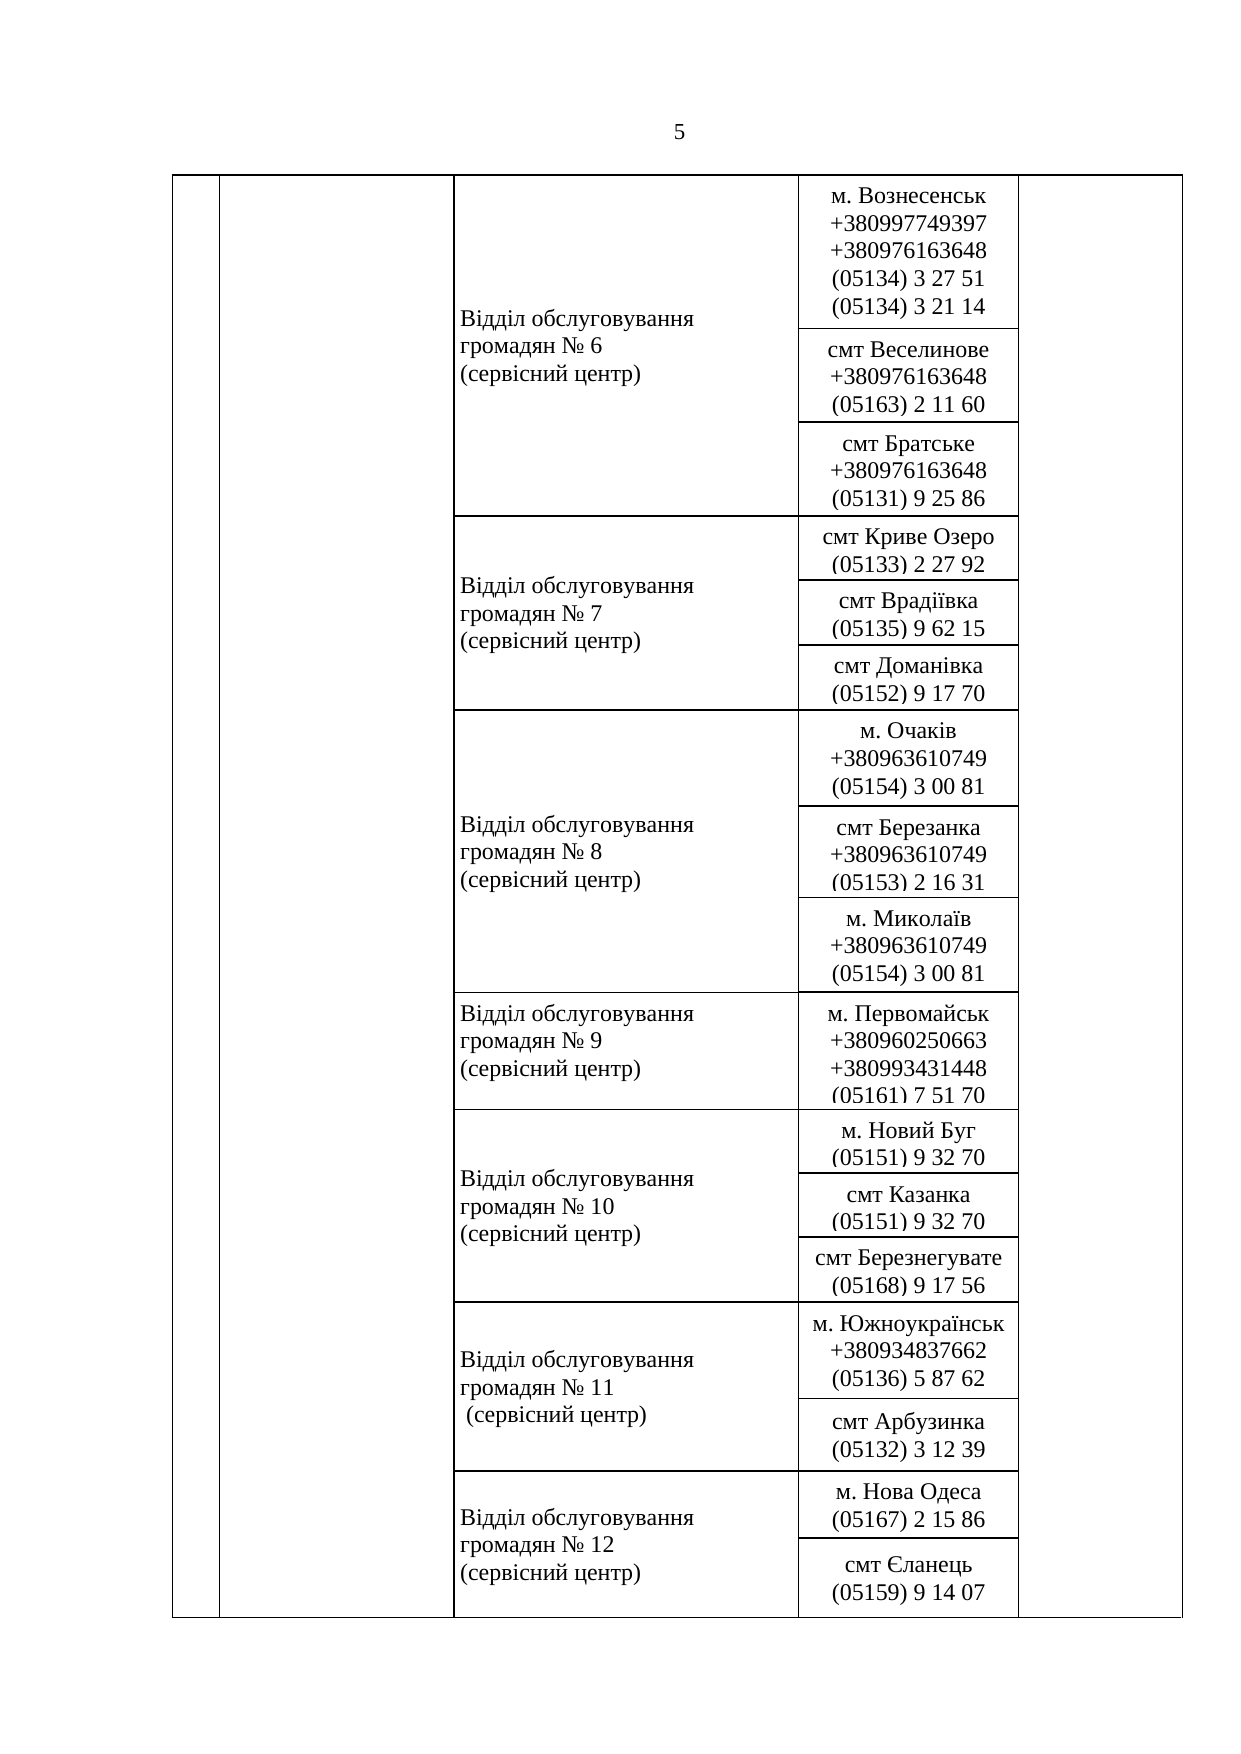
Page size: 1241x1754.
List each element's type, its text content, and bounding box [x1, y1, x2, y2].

table_cell м. Новий Буг (05151) 9 32 70 [799, 1110, 1018, 1172]
table_cell смт Криве Озеро (05133) 2 27 92 [799, 517, 1018, 579]
table_cell смт Врадіївка (05135) 9 62 15 [799, 581, 1018, 644]
table_cell Відділ обслуговування громадян № 8 (сервісний центр) [455, 711, 798, 991]
table_cell м. Первомайськ +380960250663 +380993431448 (05161) 7 51 70 [799, 993, 1018, 1108]
table_cell смт Єланець (05159) 9 14 07 [799, 1539, 1018, 1616]
table_cell м. Нова Одеса (05167) 2 15 86 [799, 1472, 1018, 1537]
table_cell Відділ обслуговування громадян № 6 (сервісний центр) [455, 176, 798, 515]
table_cell смт Березнегувате (05168) 9 17 56 [799, 1238, 1018, 1301]
table_cell смт Арбузинка (05132) 3 12 39 [799, 1399, 1018, 1470]
table_cell смт Березанка +380963610749 (05153) 2 16 31 [799, 807, 1018, 896]
table_cell м. Миколаїв +380963610749 (05154) 3 00 81 [799, 898, 1018, 991]
table_cell Відділ обслуговування громадян № 10 (сервісний центр) [455, 1110, 798, 1301]
table_cell смт Казанка (05151) 9 32 70 [799, 1174, 1018, 1236]
table_cell Відділ обслуговування громадян № 7 (сервісний центр) [455, 517, 798, 709]
table_cell м. Вознесенськ +380997749397 +380976163648 (05134) 3 27 51 (05134) 3 21 14 [799, 176, 1018, 327]
table_cell Відділ обслуговування громадян № 9 (сервісний центр) [455, 993, 798, 1108]
table_cell Відділ обслуговування громадян № 12 (сервісний центр) [455, 1472, 798, 1616]
table_cell смт Веселинове +380976163648 (05163) 2 11 60 [799, 329, 1018, 421]
table_cell м. Южноукраїнськ +380934837662 (05136) 5 87 62 [799, 1303, 1018, 1398]
table_cell смт Доманівка (05152) 9 17 70 [799, 646, 1018, 709]
table_cell смт Братське +380976163648 (05131) 9 25 86 [799, 423, 1018, 515]
table_cell м. Очаків +380963610749 (05154) 3 00 81 [799, 711, 1018, 805]
table_cell Відділ обслуговування громадян № 11 (сервісний центр) [455, 1303, 798, 1470]
